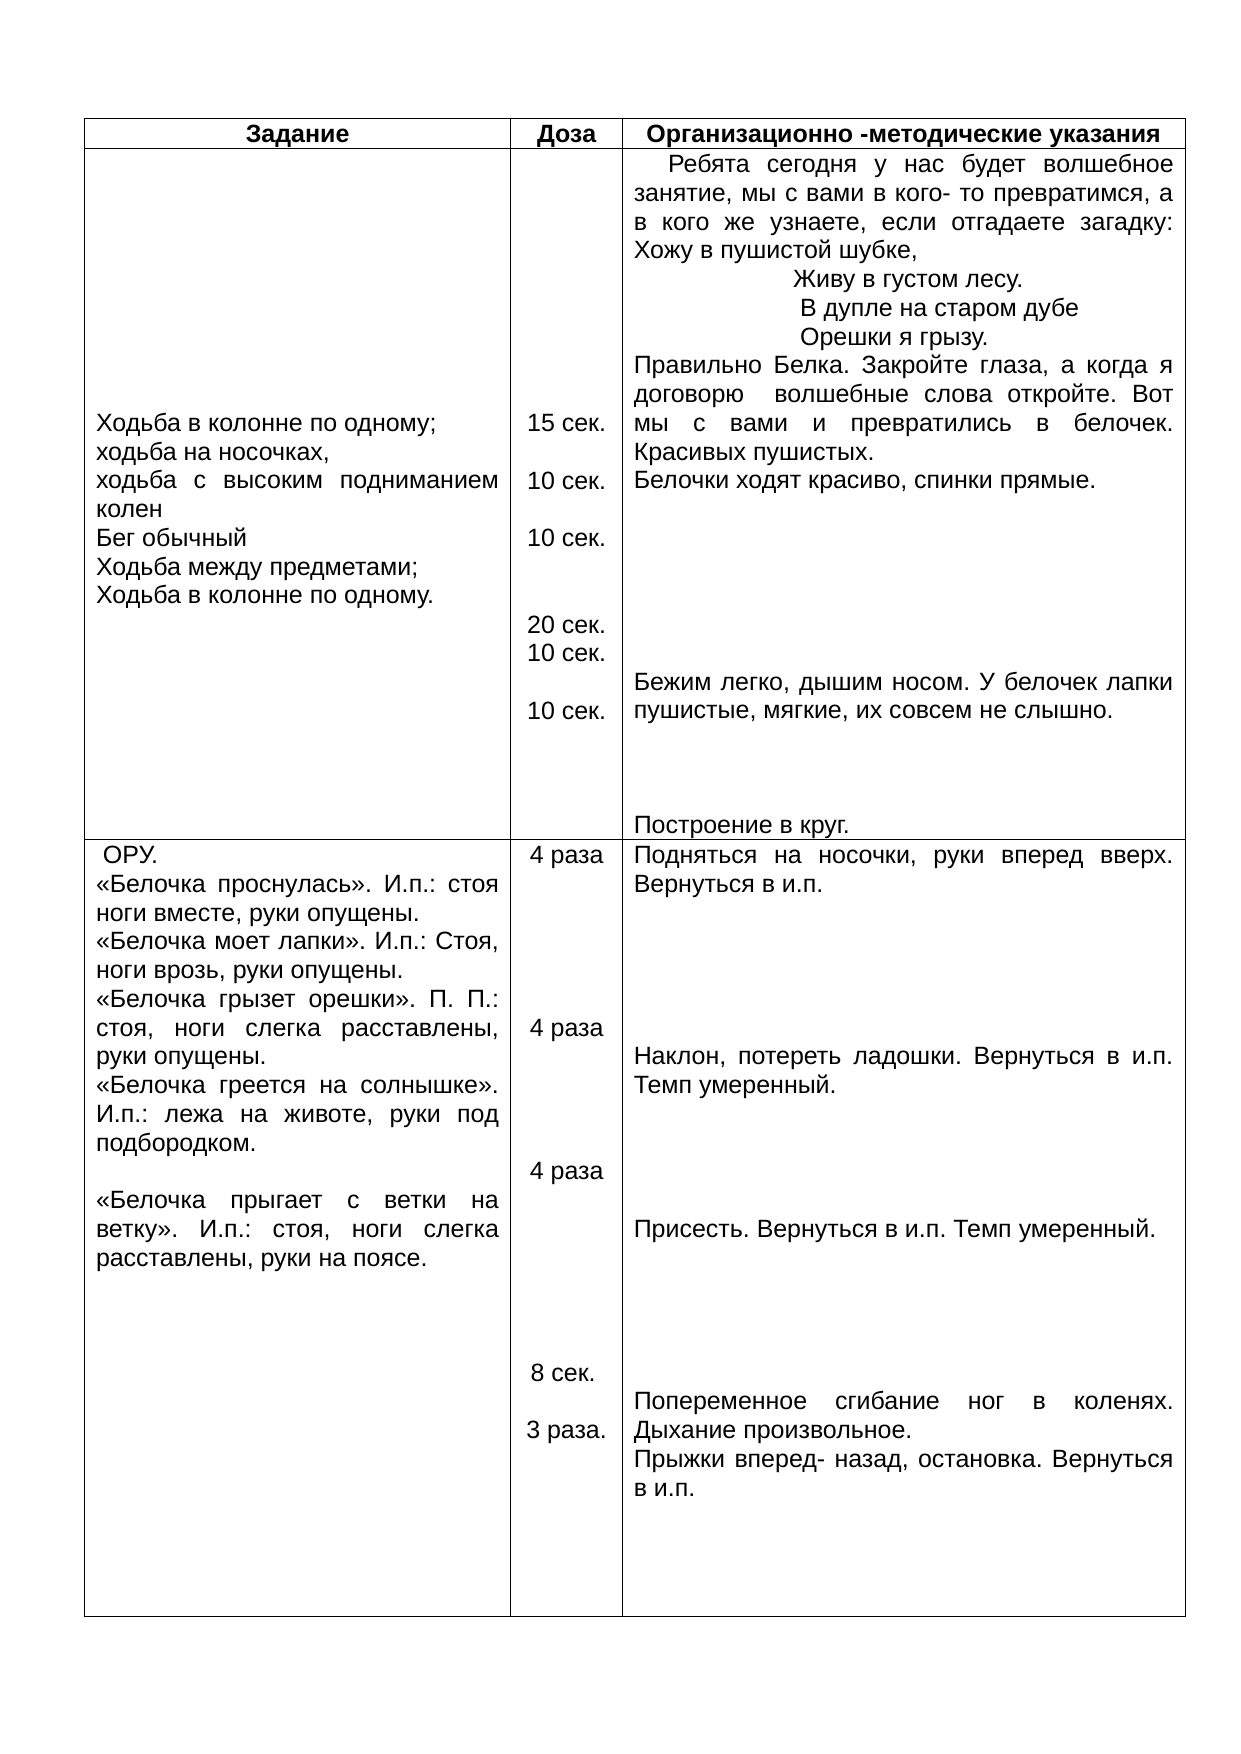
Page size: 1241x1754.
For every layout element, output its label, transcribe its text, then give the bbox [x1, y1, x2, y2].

table_cell Подняться на носочки, руки вперед вверх. Вернуться в и.п. Наклон, потереть ладошки. Вернуться в и.п. Темп умеренный. Присесть. Вернуться в и.п. Темп умеренный. Попеременное сгибание ног в коленях. Дыхание произвольное. Прыжки вперед- назад, остановка. Вернуться в и.п. [623, 840, 1185, 1616]
table_header Задание [85, 119, 510, 148]
table_cell ОРУ. «Белочка проснулась». И.п.: стоя ноги вместе, руки опущены. «Белочка моет лапки». И.п.: Стоя, ноги врозь, руки опущены. «Белочка грызет орешки». П. П.: стоя, ноги слегка расставлены, руки опущены. «Белочка греется на солнышке». И.п.: лежа на животе, руки под подбородком. «Белочка прыгает с ветки на ветку». И.п.: стоя, ноги слегка расставлены, руки на поясе. [85, 840, 510, 1616]
table_cell 4 раза 4 раза 4 раза 8 сек. 3 раза. [511, 840, 622, 1616]
table_cell Ходьба в колонне по одному; ходьба на носочках, ходьба с высоким подниманием колен Бег обычный Ходьба между предметами; Ходьба в колонне по одному. [85, 149, 510, 839]
table_header Доза [511, 119, 622, 148]
table_cell Ребята сегодня у нас будет волшебное занятие, мы с вами в кого- то превратимся, а в кого же узнаете, если отгадаете загадку: Хожу в пушистой шубке, Живу в густом лесу. В дупле на старом дубе Орешки я грызу. Правильно Белка. Закройте глаза, а когда я договорю волшебные слова откройте. Вот мы с вами и превратились в белочек. Красивых пушистых. Белочки ходят красиво, спинки прямые. Бежим легко, дышим носом. У белочек лапки пушистые, мягкие, их совсем не слышно. Построение в круг. [623, 149, 1185, 839]
table_header Организационно -методические указания [623, 119, 1185, 148]
table_cell 15 сек. 10 сек. 10 сек. 20 сек. 10 сек. 10 сек. [511, 149, 622, 839]
